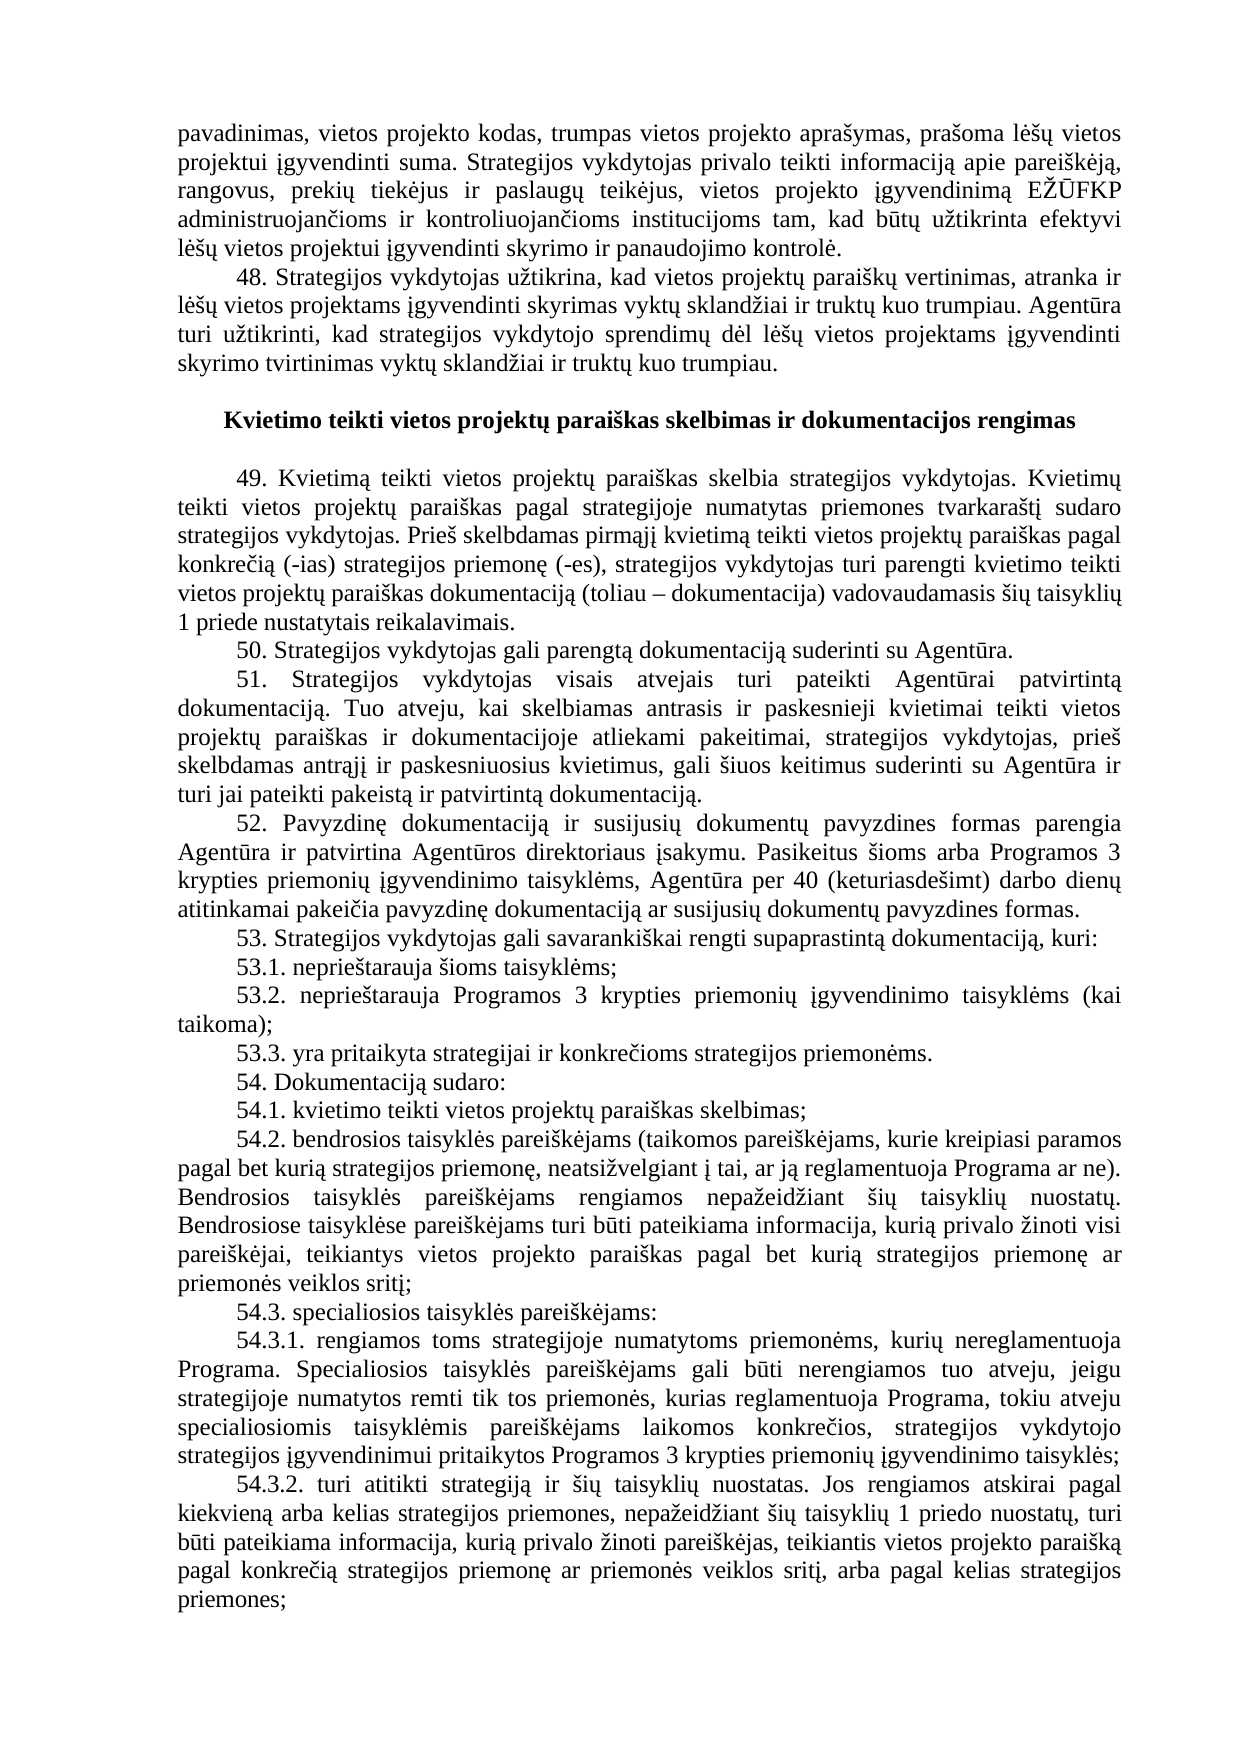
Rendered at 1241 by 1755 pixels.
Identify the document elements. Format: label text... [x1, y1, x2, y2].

text 53. Strategijos vykdytojas gali savarankiškai rengti supaprastintą dokumentaciją, kuri: [177, 923, 1122, 952]
text 53.1. neprieštarauja šioms taisyklėms; [177, 952, 1122, 981]
text 50. Strategijos vykdytojas gali parengtą dokumentaciją suderinti su Agentūra. [177, 636, 1122, 664]
text Kvietimo teikti vietos projektų paraiškas skelbimas ir dokumentacijos rengimas [177, 406, 1122, 434]
text 49. Kvietimą teikti vietos projektų paraiškas skelbia strategijos vykdytojas. Kvietimų teikti vietos projektų paraiškas pagal strategijoje numatytas priemones tvarkaraštį sudaro strategijos vykdytojas. Prieš skelbdamas pirmąjį kvietimą teikti vietos projektų paraiškas pagal konkrečią (-ias) strategijos priemonę (-es), strategijos vykdytojas turi parengti kvietimo teikti vietos projektų paraiškas dokumentaciją (toliau – dokumentacija) vadovaudamasis šių taisyklių 1 priede nustatytais reikalavimais. [177, 463, 1122, 636]
text 54. Dokumentaciją sudaro: [177, 1067, 1122, 1096]
text pavadinimas, vietos projekto kodas, trumpas vietos projekto aprašymas, prašoma lėšų vietos projektui įgyvendinti suma. Strategijos vykdytojas privalo teikti informaciją apie pareiškėją, rangovus, prekių tiekėjus ir paslaugų teikėjus, vietos projekto įgyvendinimą EŽŪFKP administruojančioms ir kontroliuojančioms institucijoms tam, kad būtų užtikrinta efektyvi lėšų vietos projektui įgyvendinti skyrimo ir panaudojimo kontrolė. [177, 118, 1122, 262]
text 54.2. bendrosios taisyklės pareiškėjams (taikomos pareiškėjams, kurie kreipiasi paramos pagal bet kurią strategijos priemonę, neatsižvelgiant į tai, ar ją reglamentuoja Programa ar ne). Bendrosios taisyklės pareiškėjams rengiamos nepažeidžiant šių taisyklių nuostatų. Bendrosiose taisyklėse pareiškėjams turi būti pateikiama informacija, kurią privalo žinoti visi pareiškėjai, teikiantys vietos projekto paraiškas pagal bet kurią strategijos priemonę ar priemonės veiklos sritį; [177, 1124, 1122, 1297]
text 54.3.1. rengiamos toms strategijoje numatytoms priemonėms, kurių nereglamentuoja Programa. Specialiosios taisyklės pareiškėjams gali būti nerengiamos tuo atveju, jeigu strategijoje numatytos remti tik tos priemonės, kurias reglamentuoja Programa, tokiu atveju specialiosiomis taisyklėmis pareiškėjams laikomos konkrečios, strategijos vykdytojo strategijos įgyvendinimui pritaikytos Programos 3 krypties priemonių įgyvendinimo taisyklės; [177, 1326, 1122, 1469]
text 53.2. neprieštarauja Programos 3 krypties priemonių įgyvendinimo taisyklėms (kai taikoma); [177, 981, 1122, 1038]
text 51. Strategijos vykdytojas visais atvejais turi pateikti Agentūrai patvirtintą dokumentaciją. Tuo atveju, kai skelbiamas antrasis ir paskesnieji kvietimai teikti vietos projektų paraiškas ir dokumentacijoje atliekami pakeitimai, strategijos vykdytojas, prieš skelbdamas antrąjį ir paskesniuosius kvietimus, gali šiuos keitimus suderinti su Agentūra ir turi jai pateikti pakeistą ir patvirtintą dokumentaciją. [177, 664, 1122, 808]
text 54.3. specialiosios taisyklės pareiškėjams: [177, 1297, 1122, 1326]
text 48. Strategijos vykdytojas užtikrina, kad vietos projektų paraiškų vertinimas, atranka ir lėšų vietos projektams įgyvendinti skyrimas vyktų sklandžiai ir truktų kuo trumpiau. Agentūra turi užtikrinti, kad strategijos vykdytojo sprendimų dėl lėšų vietos projektams įgyvendinti skyrimo tvirtinimas vyktų sklandžiai ir truktų kuo trumpiau. [177, 262, 1122, 377]
text 54.1. kvietimo teikti vietos projektų paraiškas skelbimas; [177, 1096, 1122, 1124]
text 52. Pavyzdinę dokumentaciją ir susijusių dokumentų pavyzdines formas parengia Agentūra ir patvirtina Agentūros direktoriaus įsakymu. Pasikeitus šioms arba Programos 3 krypties priemonių įgyvendinimo taisyklėms, Agentūra per 40 (keturiasdešimt) darbo dienų atitinkamai pakeičia pavyzdinę dokumentaciją ar susijusių dokumentų pavyzdines formas. [177, 808, 1122, 923]
text 53.3. yra pritaikyta strategijai ir konkrečioms strategijos priemonėms. [177, 1038, 1122, 1067]
text 54.3.2. turi atitikti strategiją ir šių taisyklių nuostatas. Jos rengiamos atskirai pagal kiekvieną arba kelias strategijos priemones, nepažeidžiant šių taisyklių 1 priedo nuostatų, turi būti pateikiama informacija, kurią privalo žinoti pareiškėjas, teikiantis vietos projekto paraišką pagal konkrečią strategijos priemonę ar priemonės veiklos sritį, arba pagal kelias strategijos priemones; [177, 1469, 1122, 1613]
